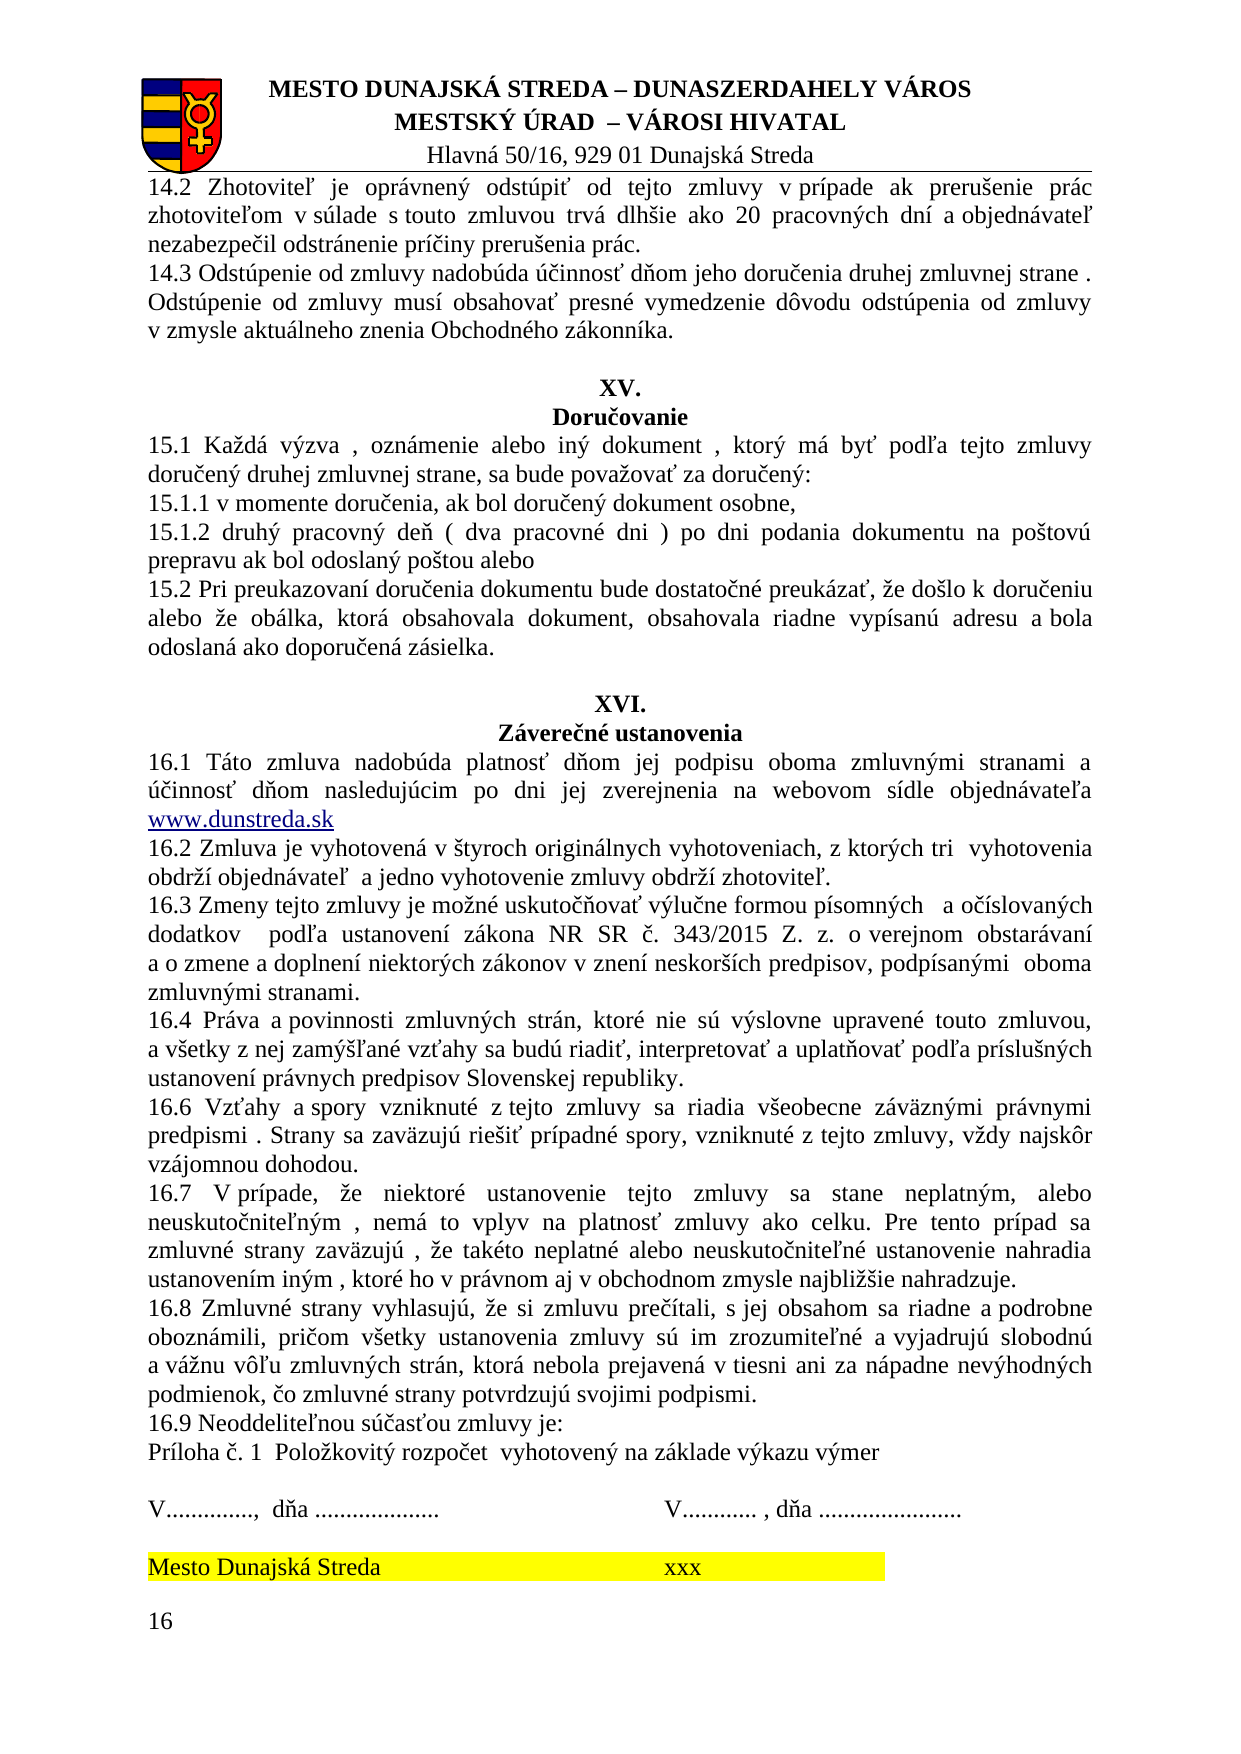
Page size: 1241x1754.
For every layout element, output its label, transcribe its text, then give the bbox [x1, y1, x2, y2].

text XV. [148, 373, 1092, 402]
text Príloha č. 1 Položkovitý rozpočet vyhotovený na základe výkazu výmer [148, 1437, 1092, 1466]
text 16.7 V prípade, že niektoré ustanovenie tejto zmluvy sa stane neplatným, alebo neuskutočniteľným , nemá to vplyv na platnosť zmluvy ako celku. Pre tento prípad sa zmluvné strany zaväzujú , že takéto neplatné alebo neuskutočniteľné ustanovenie nahradia ustanovením iným , ktoré ho v právnom aj v obchodnom zmysle najbližšie nahradzuje. [148, 1178, 1092, 1293]
text 16.8 Zmluvné strany vyhlasujú, že si zmluvu prečítali, s jej obsahom sa riadne a podrobne oboznámili, pričom všetky ustanovenia zmluvy sú im zrozumiteľné a vyjadrujú slobodnú a vážnu vôľu zmluvných strán, ktorá nebola prejavená v tiesni ani za nápadne nevýhodných podmienok, čo zmluvné strany potvrdzujú svojimi podpismi. [148, 1293, 1092, 1408]
text 15.1 Každá výzva , oznámenie alebo iný dokument , ktorý má byť podľa tejto zmluvy doručený druhej zmluvnej strane, sa bude považovať za doručený: [148, 431, 1092, 488]
text 16.3 Zmeny tejto zmluvy je možné uskutočňovať výlučne formou písomných a očíslovaných dodatkov podľa ustanovení zákona NR SR č. 343/2015 Z. z. o verejnom obstarávaní a o zmene a doplnení niektorých zákonov v znení neskorších predpisov, podpísanými oboma zmluvnými stranami. [148, 891, 1092, 1006]
text Doručovanie [148, 402, 1092, 431]
text 15.1.2 druhý pracovný deň ( dva pracovné dni ) po dni podania dokumentu na poštovú prepravu ak bol odoslaný poštou alebo [148, 517, 1092, 574]
text 16.1 Táto zmluva nadobúda platnosť dňom jej podpisu oboma zmluvnými stranami a účinnosť dňom nasledujúcim po dni jej zverejnenia na webovom sídle objednávateľa www.dunstreda.sk [148, 747, 1092, 833]
text 16.9 Neoddeliteľnou súčasťou zmluvy je: [148, 1408, 1092, 1437]
text 16.2 Zmluva je vyhotovená v štyroch originálnych vyhotoveniach, z ktorých tri vyhotovenia obdrží objednávateľ a jedno vyhotovenie zmluvy obdrží zhotoviteľ. [148, 833, 1092, 891]
text Mesto Dunajská Streda xxx [148, 1552, 1092, 1581]
text 16.6 Vzťahy a spory vzniknuté z tejto zmluvy sa riadia všeobecne záväznými právnymi predpismi . Strany sa zaväzujú riešiť prípadné spory, vzniknuté z tejto zmluvy, vždy najskôr vzájomnou dohodou. [148, 1092, 1092, 1178]
text 14.3 Odstúpenie od zmluvy nadobúda účinnosť dňom jeho doručenia druhej zmluvnej strane . Odstúpenie od zmluvy musí obsahovať presné vymedzenie dôvodu odstúpenia od zmluvy v zmysle aktuálneho znenia Obchodného zákonníka. [148, 258, 1092, 344]
text 15.1.1 v momente doručenia, ak bol doručený dokument osobne, [148, 488, 1092, 517]
text 15.2 Pri preukazovaní doručenia dokumentu bude dostatočné preukázať, že došlo k doručeniu alebo že obálka, ktorá obsahovala dokument, obsahovala riadne vypísanú adresu a bola odoslaná ako doporučená zásielka. [148, 574, 1092, 661]
text XVI. [148, 689, 1092, 718]
text 16.4 Práva a povinnosti zmluvných strán, ktoré nie sú výslovne upravené touto zmluvou, a všetky z nej zamýšľané vzťahy sa budú riadiť, interpretovať a uplatňovať podľa príslušných ustanovení právnych predpisov Slovenskej republiky. [148, 1006, 1092, 1092]
text V.............., dňa .................... V............ , dňa ....................... [148, 1494, 1092, 1523]
text 14.2 Zhotoviteľ je oprávnený odstúpiť od tejto zmluvy v prípade ak prerušenie prác zhotoviteľom v súlade s touto zmluvou trvá dlhšie ako 20 pracovných dní a objednávateľ nezabezpečil odstránenie príčiny prerušenia prác. [148, 172, 1092, 258]
text Záverečné ustanovenia [148, 718, 1092, 747]
